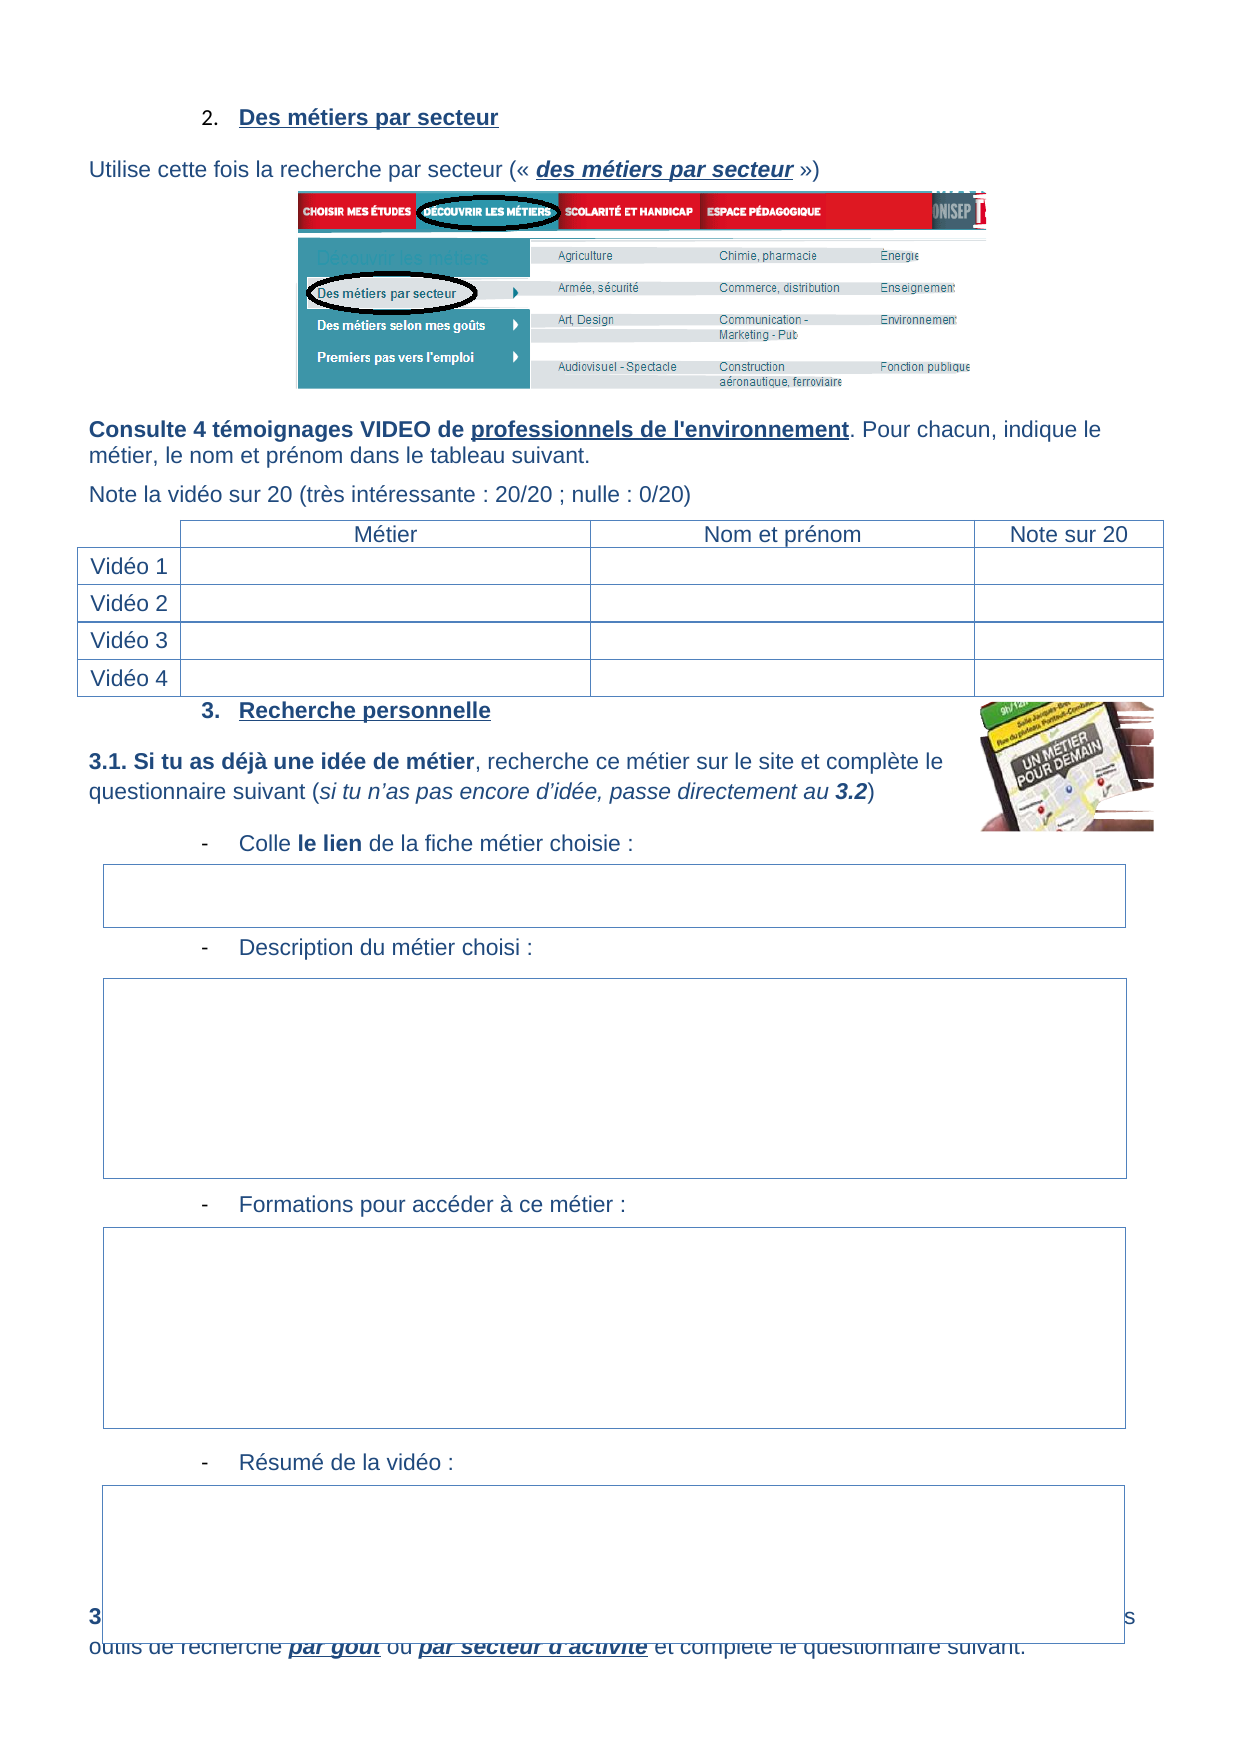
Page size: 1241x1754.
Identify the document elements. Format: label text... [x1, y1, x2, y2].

list Recherche personnelle [201, 644, 1152, 670]
table_cell Vidéo 3 [78, 570, 180, 606]
table_cell [591, 607, 974, 643]
table_header Nom et prénom [591, 468, 974, 494]
table_cell [591, 495, 974, 531]
text 3.2. Si tu n’as pas encore d’idée de métier, trouves-en un qui pourrait te correspondre en utilisant les outils de recherche par goût ou par secteur d’activité et complète le questionnaire suivant. [421, 1591, 725, 1606]
table_cell [181, 495, 590, 531]
table_cell Vidéo 4 [78, 607, 180, 643]
table_cell [181, 607, 590, 643]
table_cell [181, 532, 590, 568]
list Colle le lien de la fiche métier choisie : [201, 776, 1152, 804]
table_cell [591, 570, 974, 606]
table_cell Vidéo 1 [78, 495, 180, 531]
text Note la vidéo sur 20 (très intéressante : 20/20 ; nulle : 0/20) [89, 428, 1152, 454]
list Description du métier choisi : [201, 880, 1152, 908]
table_header Note sur 20 [975, 468, 1163, 494]
table_cell [975, 607, 1163, 643]
text Utilise cette fois la recherche par secteur (« des métiers par secteur ») [89, 103, 1152, 130]
text Si tu as déjà rempli le 3.1, tu peux sauter cette partie. [89, 1631, 1152, 1657]
list Formations pour accéder à ce métier : [201, 1137, 1152, 1165]
text 3.1. Si tu as déjà une idée de métier, recherche ce métier sur le site et complète le questionnaire suivant (si tu n’as pas encore d’idée, passe directement au 3.2) [89, 695, 1152, 751]
picture [577, 162, 988, 338]
table_cell [181, 570, 590, 606]
text 3.2. Si tu n’as pas encore d’idée de métier, trouves-en un qui pourrait te correspondre en utilisant les outils de recherche par goût ou par secteur d’activité et complète le questionnaire suivant. [814, 1550, 1152, 1606]
text Consulte 4 témoignages VIDEO de professionnels de l'environnement. Pour chacun, indique le métier, le nom et prénom dans le tableau suivant. [89, 363, 1152, 415]
table_cell [975, 570, 1163, 606]
list Résumé de la vidéo : [201, 1394, 1152, 1423]
table_cell [975, 532, 1163, 568]
table_header [78, 467, 180, 494]
table_cell [591, 532, 974, 568]
table_cell Vidéo 2 [78, 532, 180, 568]
text 3.2. Si tu n’as pas encore d’idée de métier, trouves-en un qui pourrait te correspondre en utilisant les outils de recherche par goût ou par secteur d’activité et complète le questionnaire suivant. [89, 1550, 290, 1606]
table_cell [975, 495, 1163, 531]
picture [998, 696, 1156, 780]
table_header Métier [181, 468, 590, 494]
